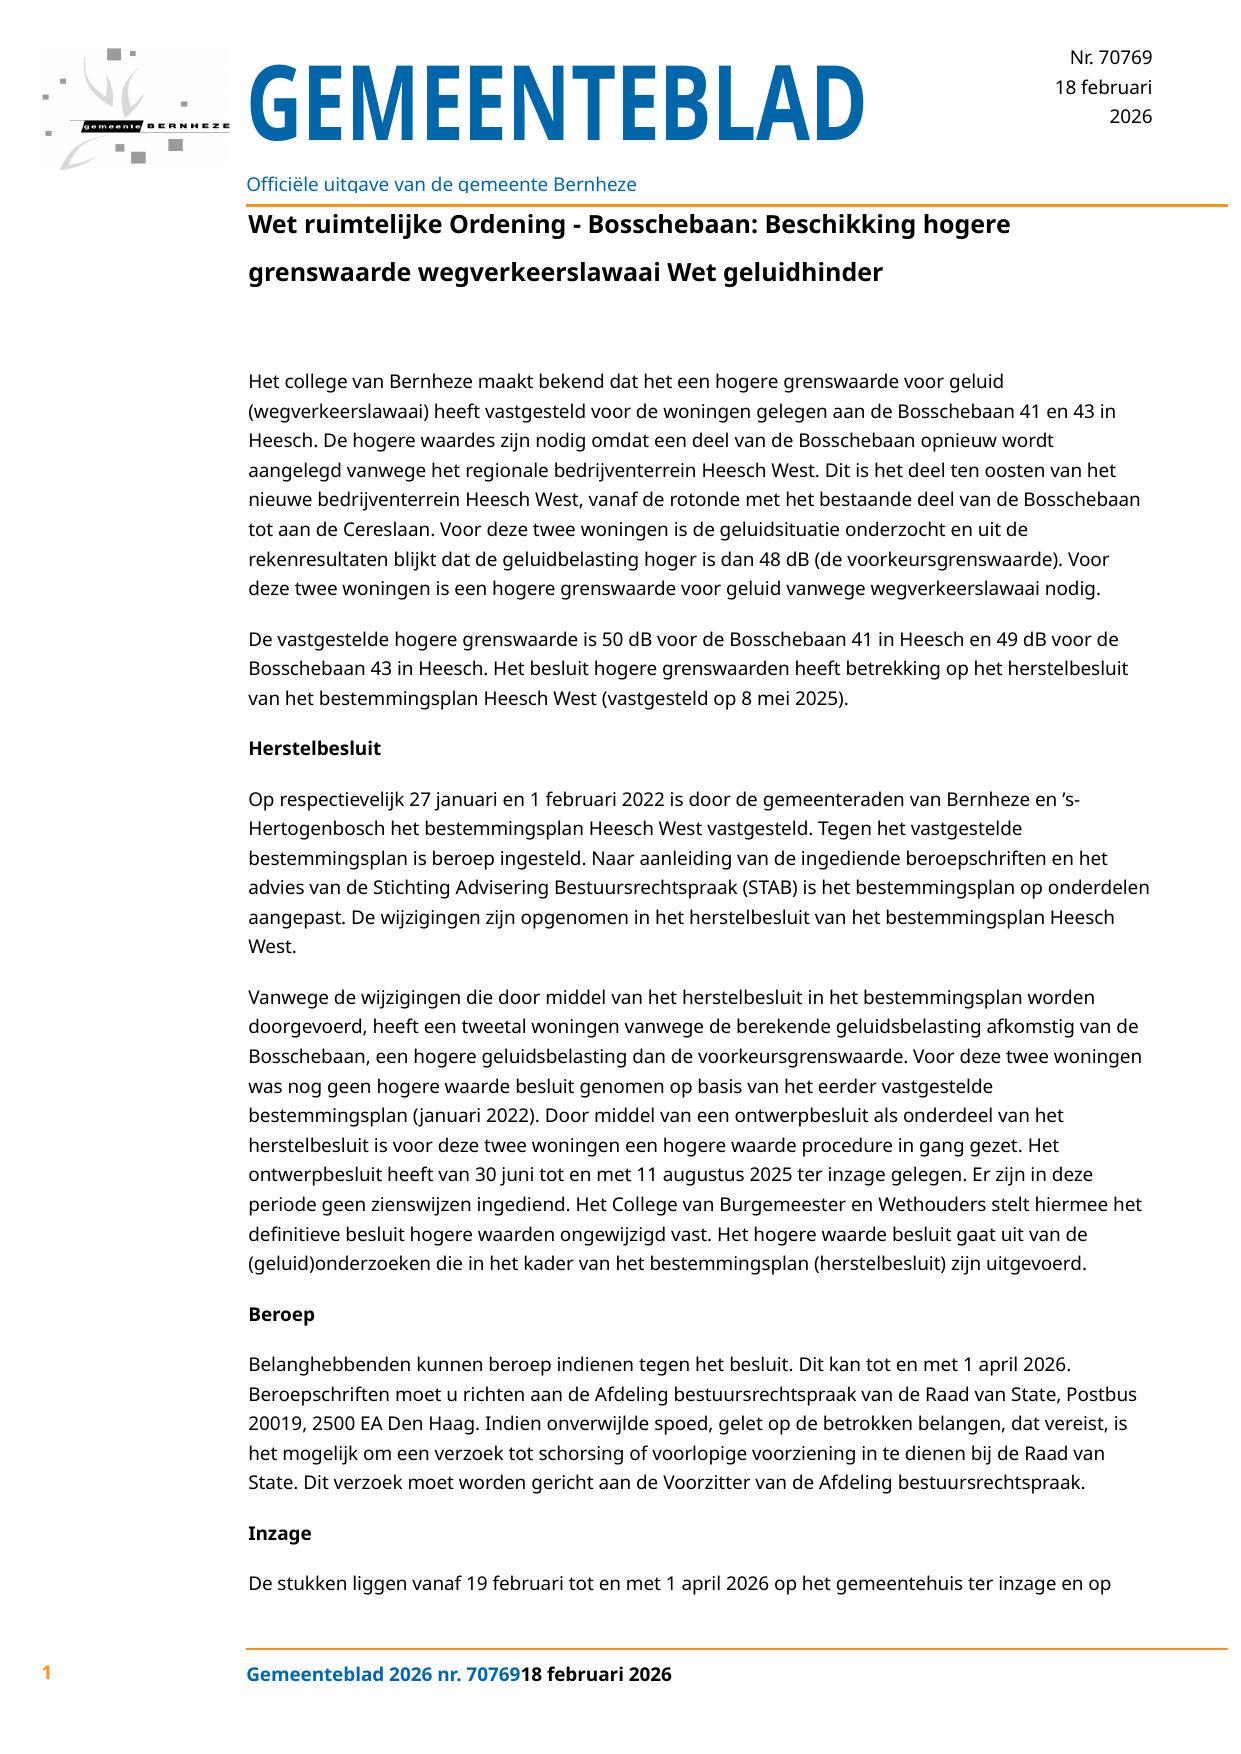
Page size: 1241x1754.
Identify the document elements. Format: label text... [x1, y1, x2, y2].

text Herstelbesluit [248, 735, 1152, 761]
text Vanwege de wijzigingen die door middel van het herstelbesluit in het bestemmingsplan worden doorgevoerd, heeft een tweetal woningen vanwege de berekende geluidsbelasting afkomstig van de Bosschebaan, een hogere geluidsbelasting dan de voorkeursgrenswaarde. Voor deze twee woningen was nog geen hogere waarde besluit genomen op basis van het eerder vastgestelde bestemmingsplan (januari 2022). Door middel van een ontwerpbesluit als onderdeel van het herstelbesluit is voor deze twee woningen een hogere waarde procedure in gang gezet. Het ontwerpbesluit heeft van 30 juni tot en met 11 augustus 2025 ter inzage gelegen. Er zijn in deze periode geen zienswijzen ingediend. Het College van Burgemeester en Wethouders stelt hiermee het definitieve besluit hogere waarden ongewijzigd vast. Het hogere waarde besluit gaat uit van de (geluid)onderzoeken die in het kader van het bestemmingsplan (herstelbesluit) zijn uitgevoerd. [248, 984, 1152, 1276]
text Het college van Bernheze maakt bekend dat het een hogere grenswaarde voor geluid (wegverkeerslawaai) heeft vastgesteld voor de woningen gelegen aan de Bosschebaan 41 en 43 in Heesch. De hogere waardes zijn nodig omdat een deel van de Bosschebaan opnieuw wordt aangelegd vanwege het regionale bedrijventerrein Heesch West. Dit is het deel ten oosten van het nieuwe bedrijventerrein Heesch West, vanaf de rotonde met het bestaande deel van de Bosschebaan tot aan de Cereslaan. Voor deze twee woningen is de geluidsituatie onderzocht en uit de rekenresultaten blijkt dat de geluidbelasting hoger is dan 48 dB (de voorkeursgrenswaarde). Voor deze twee woningen is een hogere grenswaarde voor geluid vanwege wegverkeerslawaai nodig. [248, 368, 1152, 601]
text Wet ruimtelijke Ordening - Bosschebaan: Beschikking hogere grenswaarde wegverkeerslawaai Wet geluidhinder [248, 207, 1152, 288]
picture [41, 47, 231, 172]
text Beroep [248, 1301, 1152, 1327]
text Op respectievelijk 27 januari en 1 februari 2022 is door de gemeenteraden van Bernheze en ’s-Hertogenbosch het bestemmingsplan Heesch West vastgesteld. Tegen het vastgestelde bestemmingsplan is beroep ingesteld. Naar aanleiding van de ingediende beroepschriften en het advies van de Stichting Advisering Bestuursrechtspraak (STAB) is het bestemmingsplan op onderdelen aangepast. De wijzigingen zijn opgenomen in het herstelbesluit van het bestemmingsplan Heesch West. [248, 786, 1152, 959]
text De vastgestelde hogere grenswaarde is 50 dB voor de Bosschebaan 41 in Heesch en 49 dB voor de Bosschebaan 43 in Heesch. Het besluit hogere grenswaarden heeft betrekking op het herstelbesluit van het bestemmingsplan Heesch West (vastgesteld op 8 mei 2025). [248, 626, 1152, 711]
text Inzage [248, 1520, 1152, 1546]
text Belanghebbenden kunnen beroep indienen tegen het besluit. Dit kan tot en met 1 april 2026. Beroepschriften moet u richten aan de Afdeling bestuursrechtspraak van de Raad van State, Postbus 20019, 2500 EA Den Haag. Indien onverwijlde spoed, gelet op de betrokken belangen, dat vereist, is het mogelijk om een verzoek tot schorsing of voorlopige voorziening in te dienen bij de Raad van State. Dit verzoek moet worden gericht aan de Voorzitter van de Afdeling bestuursrechtspraak. [248, 1351, 1152, 1495]
text De stukken liggen vanaf 19 februari tot en met 1 april 2026 op het gemeentehuis ter inzage en op [248, 1570, 1152, 1596]
